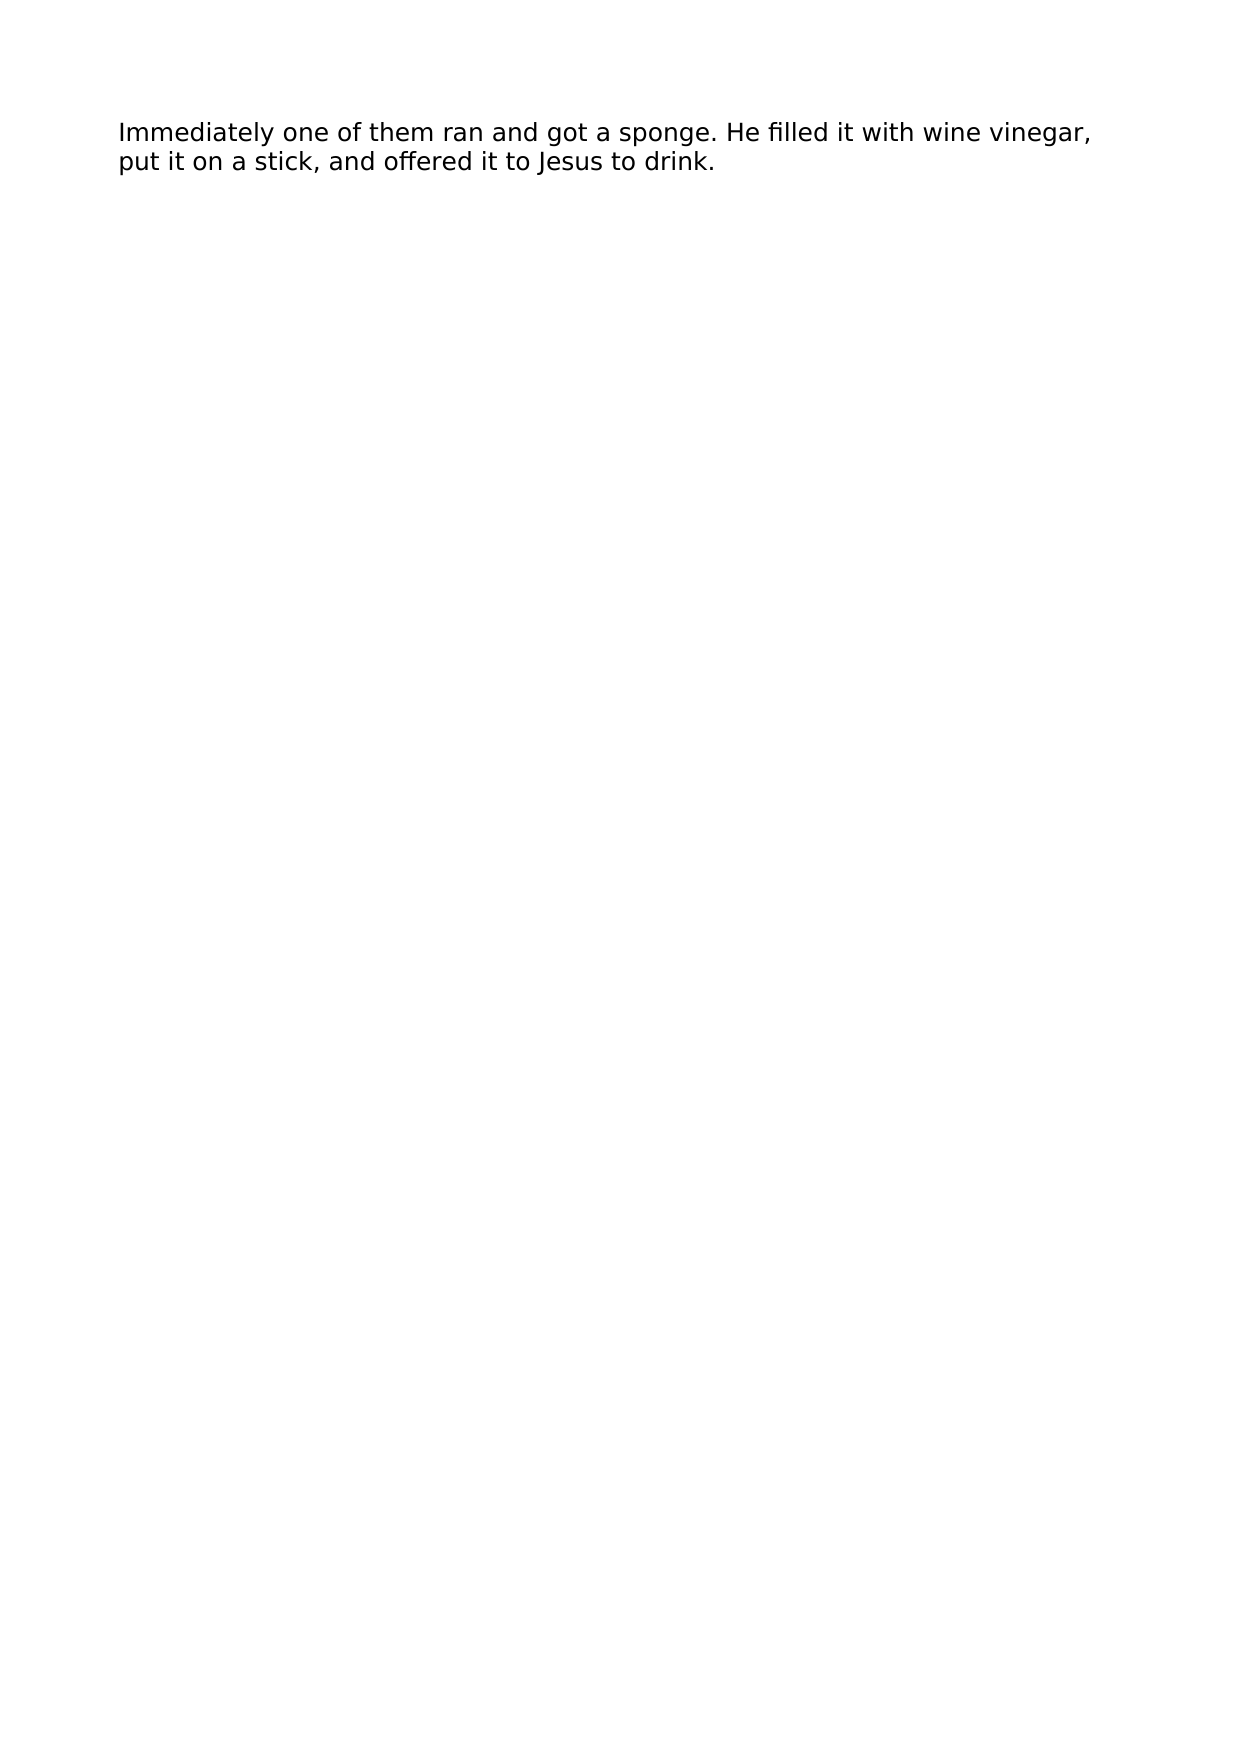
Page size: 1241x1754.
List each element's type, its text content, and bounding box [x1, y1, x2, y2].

text Immediately one of them ran and got a sponge. He filled it with wine vinegar, put it on a stick, and offered it to Jesus to drink. [118, 118, 1122, 176]
